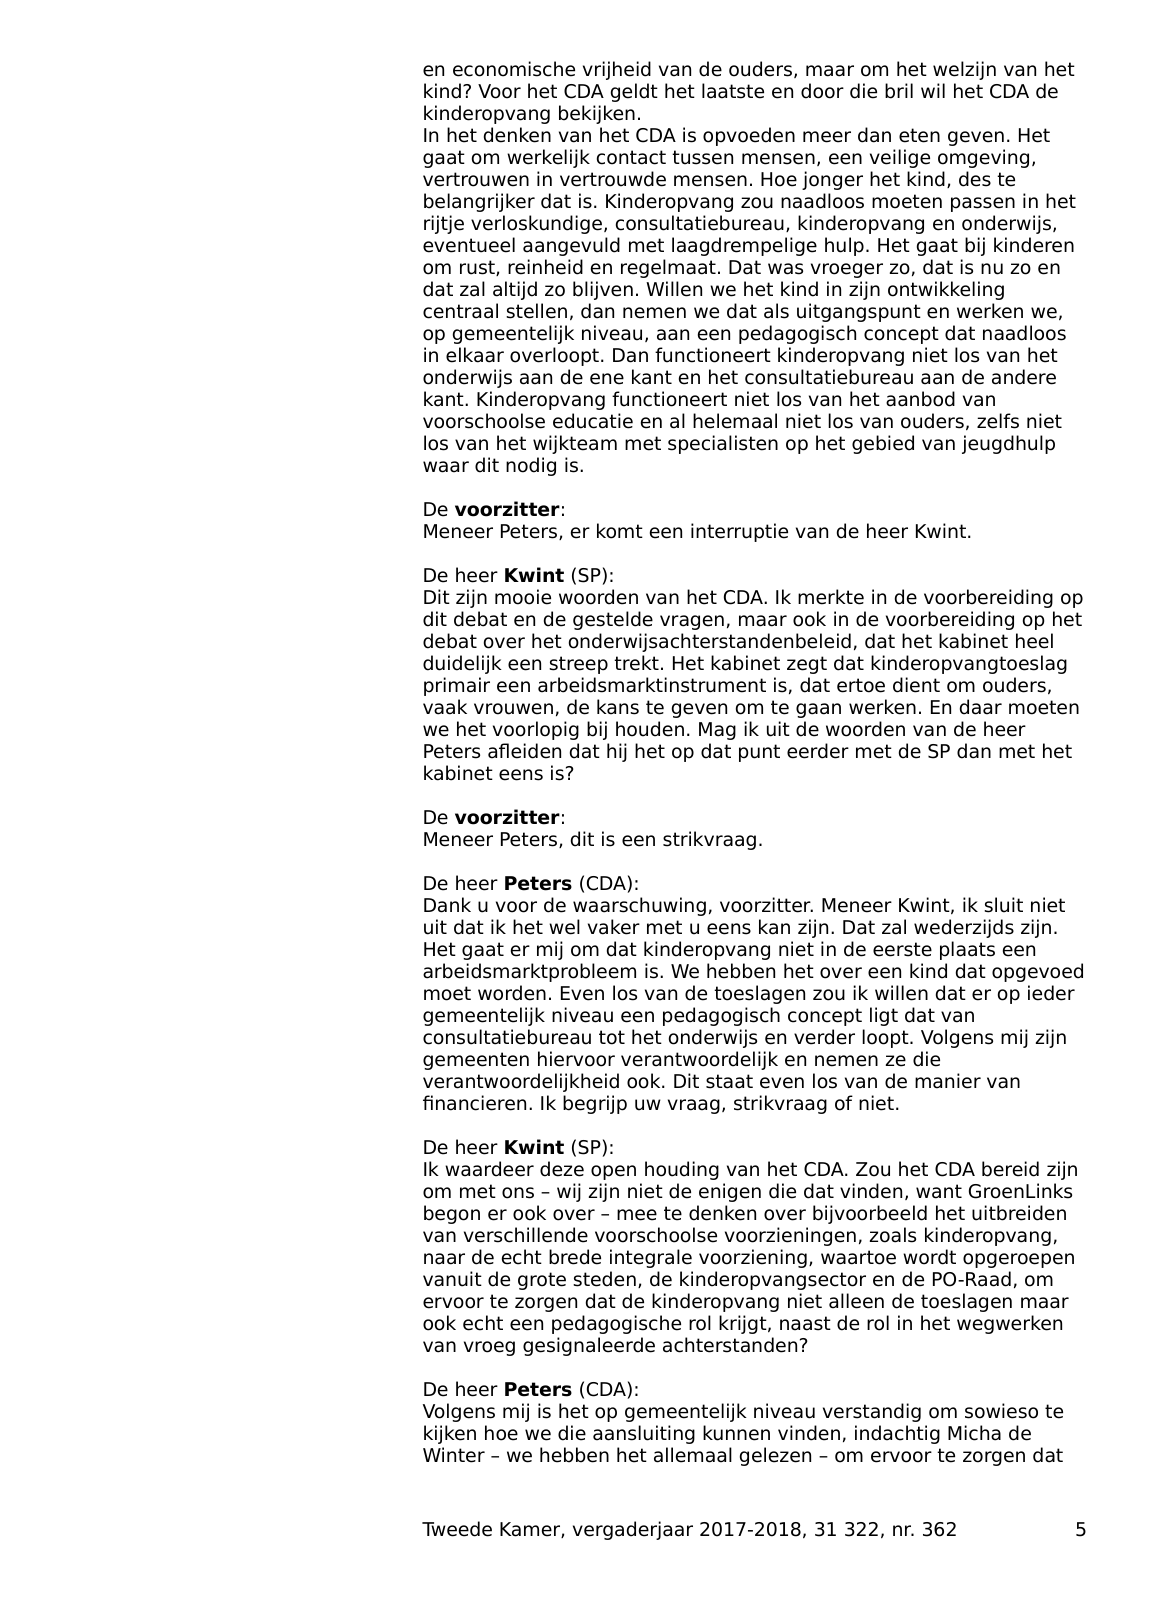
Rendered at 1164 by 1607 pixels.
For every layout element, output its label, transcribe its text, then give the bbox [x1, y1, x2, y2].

text Ik waardeer deze open houding van het CDA. Zou het CDA bereid zijn om met ons – wij zijn niet de enigen die dat vinden, want GroenLinks begon er ook over – mee te denken over bijvoorbeeld het uitbreiden van verschillende voorschoolse voorzieningen, zoals kinderopvang, naar de echt brede integrale voorziening, waartoe wordt opgeroepen vanuit de grote steden, de kinderopvangsector en de PO-Raad, om ervoor te zorgen dat de kinderopvang niet alleen de toeslagen maar ook echt een pedagogische rol krijgt, naast de rol in het wegwerken van vroeg gesignaleerde achterstanden? [422, 1159, 1087, 1357]
text Meneer Peters, dit is een strikvraag. [422, 829, 1087, 851]
text Volgens mij is het op gemeentelijk niveau verstandig om sowieso te kijken hoe we die aansluiting kunnen vinden, indachtig Micha de Winter – we hebben het allemaal gelezen – om ervoor te zorgen dat [422, 1401, 1087, 1467]
text In het denken van het CDA is opvoeden meer dan eten geven. Het gaat om werkelijk contact tussen mensen, een veilige omgeving, vertrouwen in vertrouwde mensen. Hoe jonger het kind, des te belangrijker dat is. Kinderopvang zou naadloos moeten passen in het rijtje verloskundige, consultatiebureau, kinderopvang en onderwijs, eventueel aangevuld met laagdrempelige hulp. Het gaat bij kinderen om rust, reinheid en regelmaat. Dat was vroeger zo, dat is nu zo en dat zal altijd zo blijven. Willen we het kind in zijn ontwikkeling centraal stellen, dan nemen we dat als uitgangspunt en werken we, op gemeentelijk niveau, aan een pedagogisch concept dat naadloos in elkaar overloopt. Dan functioneert kinderopvang niet los van het onderwijs aan de ene kant en het consultatiebureau aan de andere kant. Kinderopvang functioneert niet los van het aanbod van voorschoolse educatie en al helemaal niet los van ouders, zelfs niet los van het wijkteam met specialisten op het gebied van jeugdhulp waar dit nodig is. [422, 125, 1087, 477]
text De heer Peters (CDA): [422, 1379, 1087, 1401]
text De heer Kwint (SP): [422, 565, 1087, 587]
text De heer Peters (CDA): [422, 873, 1087, 895]
text De heer Kwint (SP): [422, 1137, 1087, 1159]
text De voorzitter: [422, 807, 1087, 829]
text Dit zijn mooie woorden van het CDA. Ik merkte in de voorbereiding op dit debat en de gestelde vragen, maar ook in de voorbereiding op het debat over het onderwijsachterstandenbeleid, dat het kabinet heel duidelijk een streep trekt. Het kabinet zegt dat kinderopvangtoeslag primair een arbeidsmarktinstrument is, dat ertoe dient om ouders, vaak vrouwen, de kans te geven om te gaan werken. En daar moeten we het voorlopig bij houden. Mag ik uit de woorden van de heer Peters afleiden dat hij het op dat punt eerder met de SP dan met het kabinet eens is? [422, 587, 1087, 785]
text en economische vrijheid van de ouders, maar om het welzijn van het kind? Voor het CDA geldt het laatste en door die bril wil het CDA de kinderopvang bekijken. [422, 59, 1087, 125]
text Meneer Peters, er komt een interruptie van de heer Kwint. [422, 521, 1087, 543]
text De voorzitter: [422, 499, 1087, 521]
text Dank u voor de waarschuwing, voorzitter. Meneer Kwint, ik sluit niet uit dat ik het wel vaker met u eens kan zijn. Dat zal wederzijds zijn. Het gaat er mij om dat kinderopvang niet in de eerste plaats een arbeidsmarktprobleem is. We hebben het over een kind dat opgevoed moet worden. Even los van de toeslagen zou ik willen dat er op ieder gemeentelijk niveau een pedagogisch concept ligt dat van consultatiebureau tot het onderwijs en verder loopt. Volgens mij zijn gemeenten hiervoor verantwoordelijk en nemen ze die verantwoordelijkheid ook. Dit staat even los van de manier van financieren. Ik begrijp uw vraag, strikvraag of niet. [422, 895, 1087, 1115]
